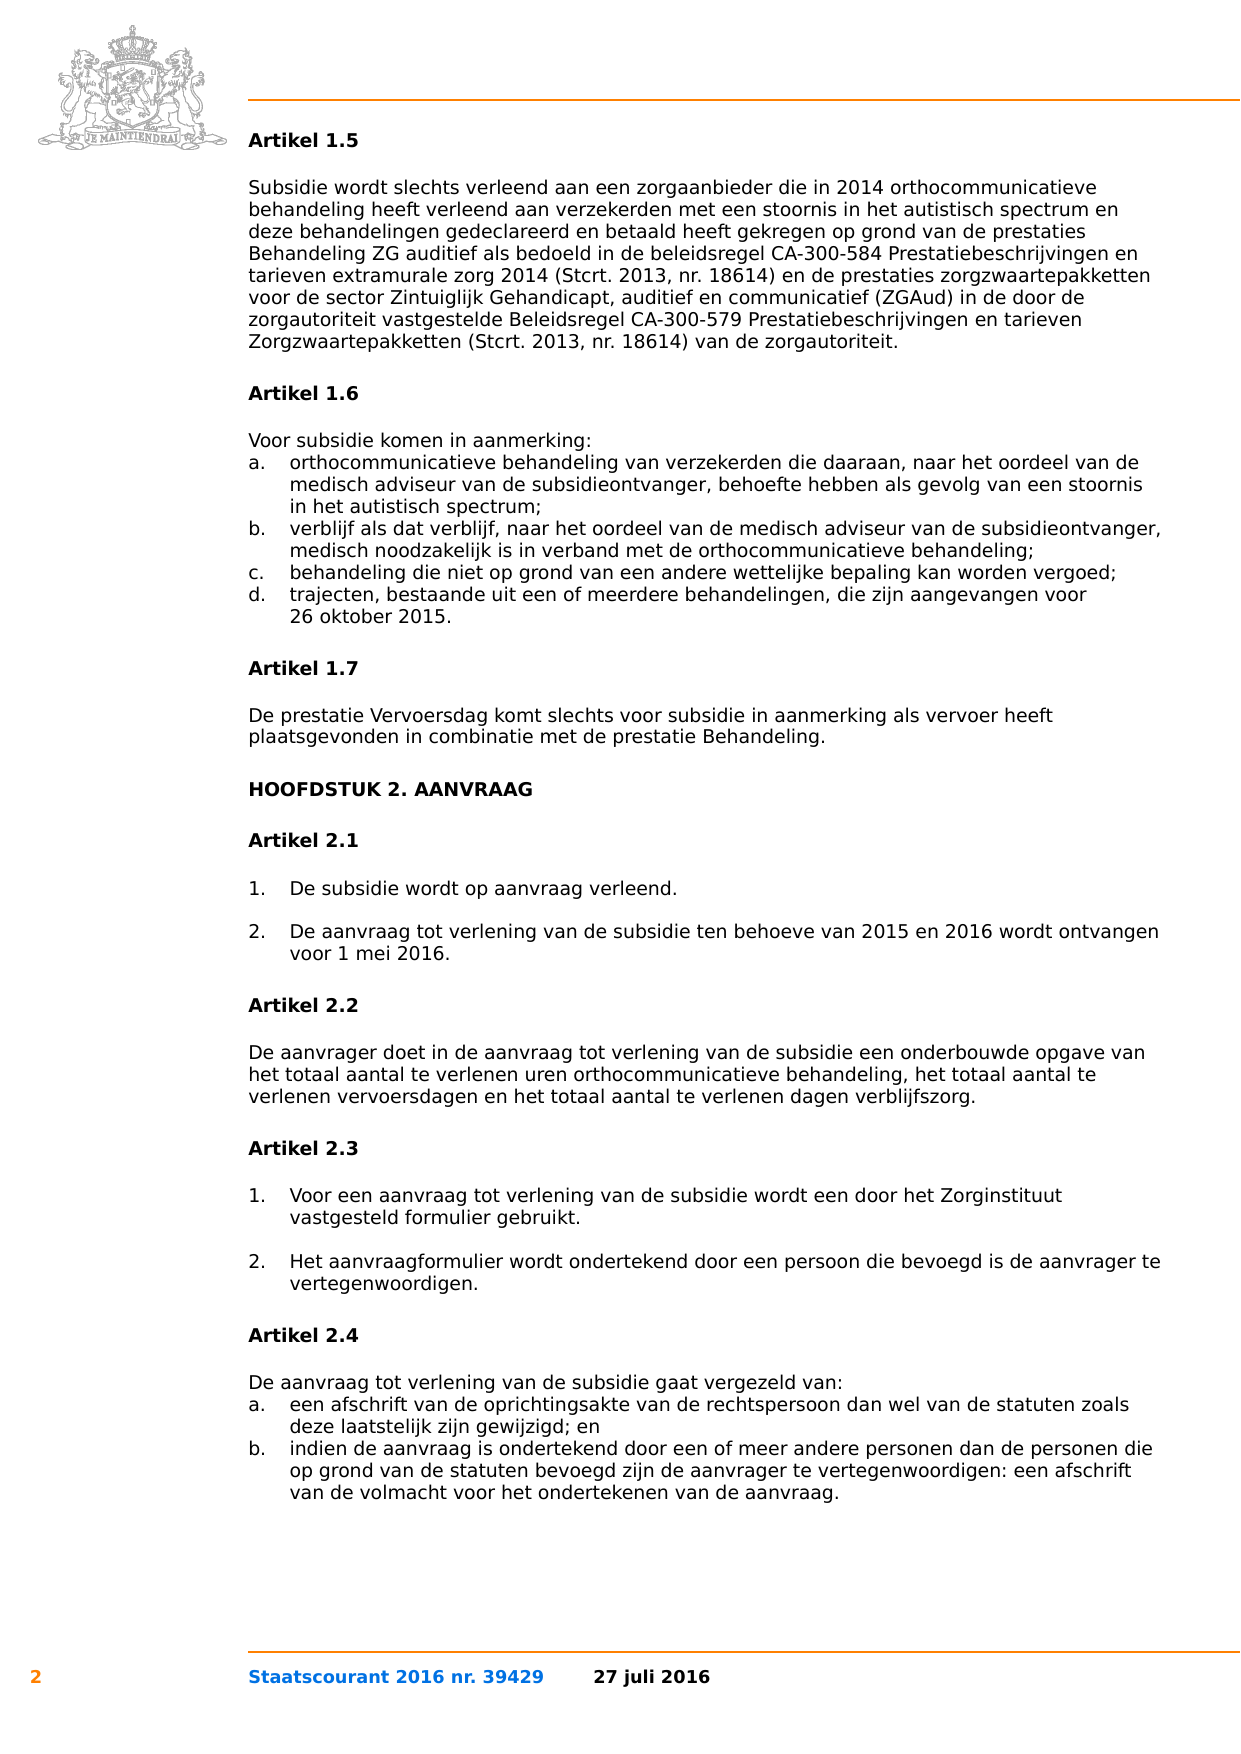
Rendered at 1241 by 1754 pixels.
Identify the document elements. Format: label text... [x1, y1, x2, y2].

text b. indien de aanvraag is ondertekend door een of meer andere personen dan de personen die op grond van de statuten bevoegd zijn de aanvrager te vertegenwoordigen: een afschrift van de volmacht voor het ondertekenen van de aanvraag. [248, 1438, 1163, 1504]
subtitle Artikel 1.6 [248, 383, 1163, 405]
text 1. Voor een aanvraag tot verlening van de subsidie wordt een door het Zorginstituut vastgesteld formulier gebruikt. [248, 1185, 1163, 1229]
text d. trajecten, bestaande uit een of meerdere behandelingen, die zijn aangevangen voor 26 oktober 2015. [248, 583, 1163, 627]
text Subsidie wordt slechts verleend aan een zorgaanbieder die in 2014 orthocommunicatieve behandeling heeft verleend aan verzekerden met een stoornis in het autistisch spectrum en deze behandelingen gedeclareerd en betaald heeft gekregen op grond van de prestaties Behandeling ZG auditief als bedoeld in de beleidsregel CA-300-584 Prestatiebeschrijvingen en tarieven extramurale zorg 2014 (Stcrt. 2013, nr. 18614) en de prestaties zorgzwaartepakketten voor de sector Zintuiglijk Gehandicapt, auditief en communicatief (ZGAud) in de door de zorgautoriteit vastgestelde Beleidsregel CA-300-579 Prestatiebeschrijvingen en tarieven Zorgzwaartepakketten (Stcrt. 2013, nr. 18614) van de zorgautoriteit. [248, 177, 1163, 353]
subtitle Artikel 2.2 [248, 995, 1163, 1017]
subtitle Artikel 2.3 [248, 1138, 1163, 1160]
text De prestatie Vervoersdag komt slechts voor subsidie in aanmerking als vervoer heeft plaatsgevonden in combinatie met de prestatie Behandeling. [248, 704, 1163, 748]
subtitle Artikel 2.4 [248, 1325, 1163, 1347]
text 2. De aanvraag tot verlening van de subsidie ten behoeve van 2015 en 2016 wordt ontvangen voor 1 mei 2016. [248, 921, 1163, 965]
text De aanvrager doet in de aanvraag tot verlening van de subsidie een onderbouwde opgave van het totaal aantal te verlenen uren orthocommunicatieve behandeling, het totaal aantal te verlenen vervoersdagen en het totaal aantal te verlenen dagen verblijfszorg. [248, 1042, 1163, 1108]
text De aanvraag tot verlening van de subsidie gaat vergezeld van: [248, 1372, 1163, 1394]
subtitle Artikel 1.7 [248, 657, 1163, 679]
text a. orthocommunicatieve behandeling van verzekerden die daaraan, naar het oordeel van de medisch adviseur van de subsidieontvanger, behoefte hebben als gevolg van een stoornis in het autistisch spectrum; [248, 452, 1163, 518]
text a. een afschrift van de oprichtingsakte van de rechtspersoon dan wel van de statuten zoals deze laatstelijk zijn gewijzigd; en [248, 1394, 1163, 1438]
text b. verblijf als dat verblijf, naar het oordeel van de medisch adviseur van de subsidieontvanger, medisch noodzakelijk is in verband met de orthocommunicatieve behandeling; [248, 518, 1163, 562]
text Voor subsidie komen in aanmerking: [248, 430, 1163, 452]
picture [38, 25, 227, 150]
subtitle HOOFDSTUK 2. AANVRAAG [248, 778, 1163, 800]
text 1. De subsidie wordt op aanvraag verleend. [248, 877, 1163, 899]
subtitle Artikel 1.5 [248, 130, 1163, 152]
subtitle Artikel 2.1 [248, 830, 1163, 852]
text c. behandeling die niet op grond van een andere wettelijke bepaling kan worden vergoed; [248, 562, 1163, 583]
text 2. Het aanvraagformulier wordt ondertekend door een persoon die bevoegd is de aanvrager te vertegenwoordigen. [248, 1251, 1163, 1295]
